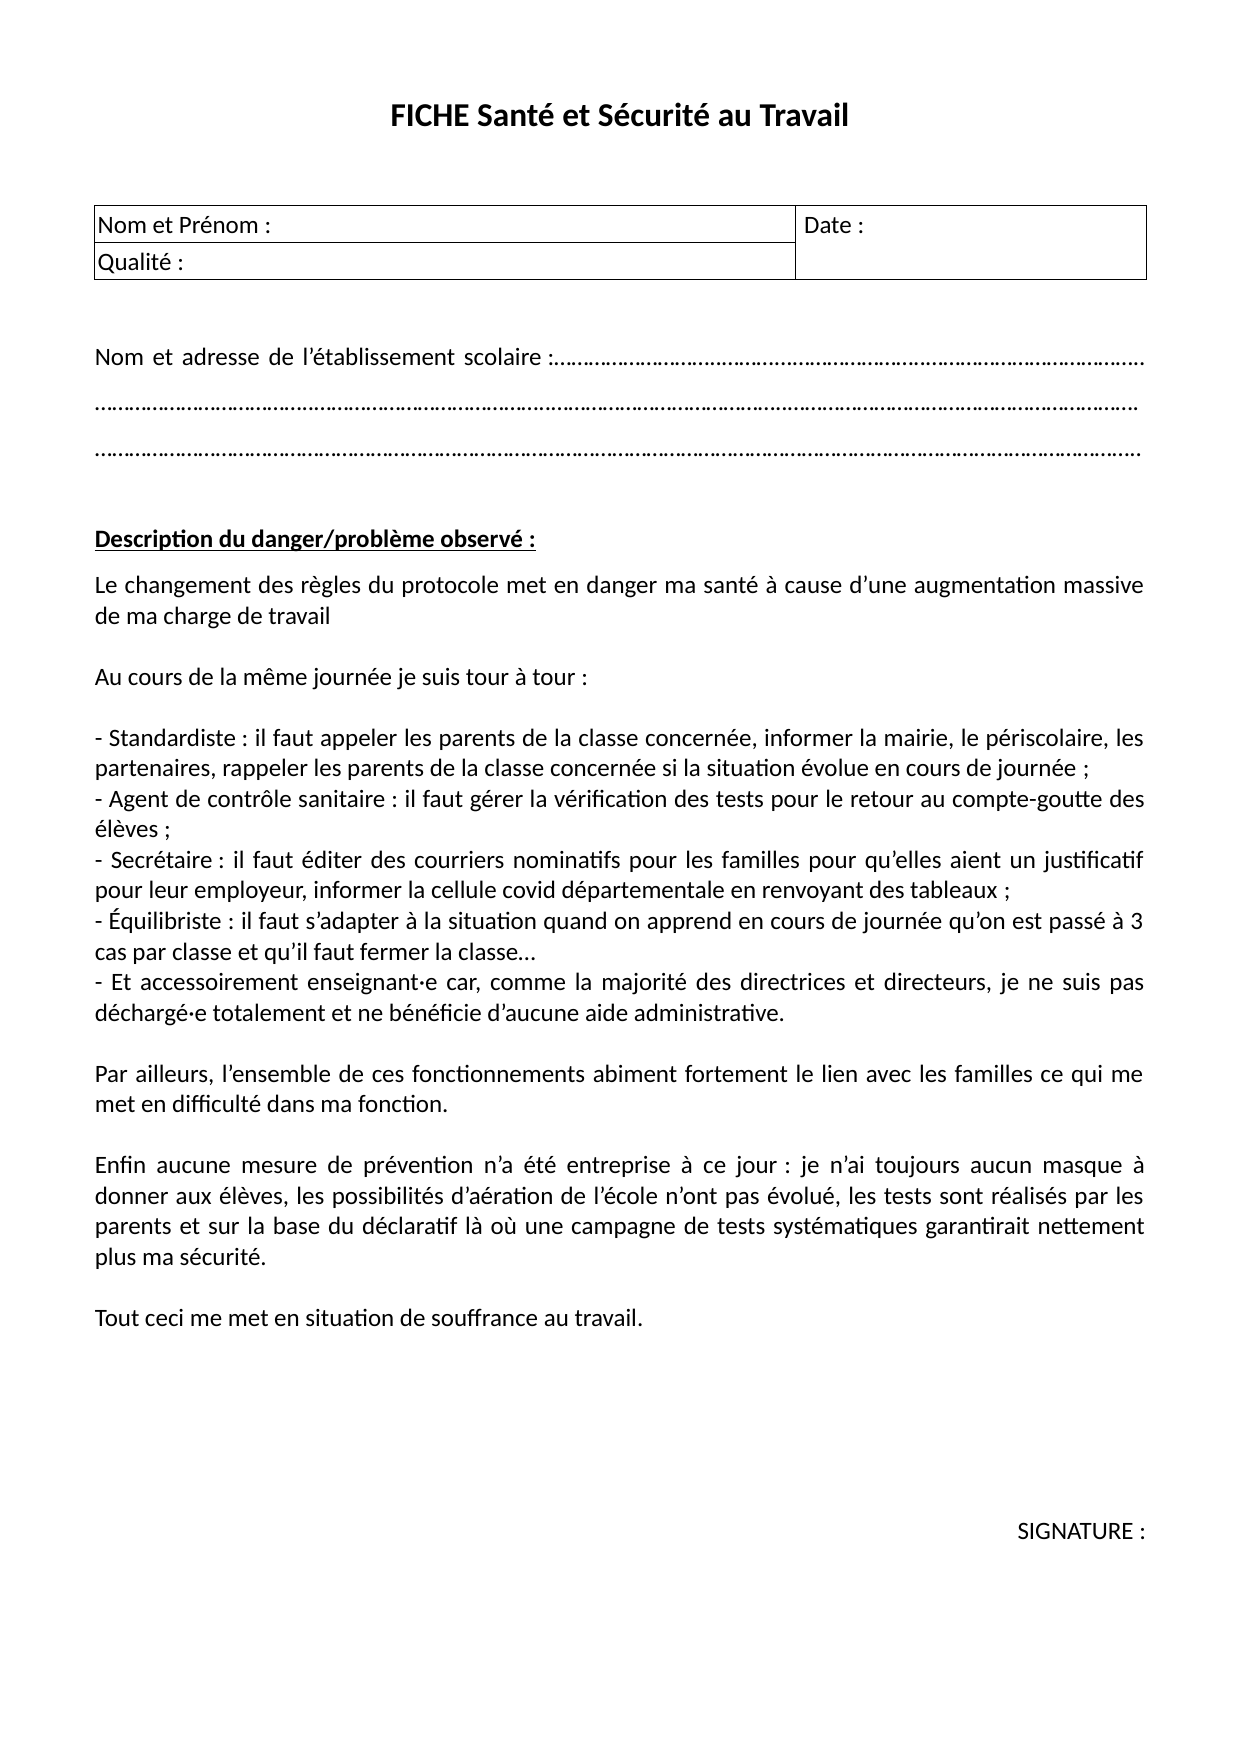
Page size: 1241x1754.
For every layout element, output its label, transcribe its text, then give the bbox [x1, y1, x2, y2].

table_header Nom et Prénom : [95, 206, 795, 242]
text Description du danger/problème observé : [94, 524, 1146, 554]
table_cell Qualité : [95, 243, 795, 279]
text SIGNATURE : [94, 1516, 1146, 1546]
text - Secrétaire : il faut éditer des courriers nominatifs pour les familles pour qu’elles aient un justificatif pour leur employeur, informer la cellule covid départementale en renvoyant des tableaux ; [94, 844, 1146, 905]
text - Agent de contrôle sanitaire : il faut gérer la vérification des tests pour le retour au compte-goutte des élèves ; [94, 783, 1146, 844]
text FICHE Santé et Sécurité au Travail [94, 94, 1146, 135]
table_header Date : [796, 206, 1146, 279]
text Le changement des règles du protocole met en danger ma santé à cause d’une augmentation massive de ma charge de travail [94, 569, 1146, 630]
text Tout ceci me met en situation de souffrance au travail. [94, 1302, 1146, 1332]
text Au cours de la même journée je suis tour à tour : [94, 661, 1146, 691]
text Par ailleurs, l’ensemble de ces fonctionnements abiment fortement le lien avec les familles ce qui me met en difficulté dans ma fonction. [94, 1058, 1146, 1119]
text Nom et adresse de l’établissement scolaire :………………………..………...…………………..………………………………..………………………………..…………………………………..…………………………………..…………………………………………………….……………………………………………………………………………………………………………………………………………………………….. [94, 341, 1146, 463]
text - Et accessoirement enseignant·e car, comme la majorité des directrices et directeurs, je ne suis pas déchargé·e totalement et ne bénéficie d’aucune aide administrative. [94, 966, 1146, 1027]
text Enfin aucune mesure de prévention n’a été entreprise à ce jour : je n’ai toujours aucun masque à donner aux élèves, les possibilités d’aération de l’école n’ont pas évolué, les tests sont réalisés par les parents et sur la base du déclaratif là où une campagne de tests systématiques garantirait nettement plus ma sécurité. [94, 1149, 1146, 1271]
text - Standardiste : il faut appeler les parents de la classe concernée, informer la mairie, le périscolaire, les partenaires, rappeler les parents de la classe concernée si la situation évolue en cours de journée ; [94, 722, 1146, 783]
text - Équilibriste : il faut s’adapter à la situation quand on apprend en cours de journée qu’on est passé à 3 cas par classe et qu’il faut fermer la classe… [94, 905, 1146, 966]
